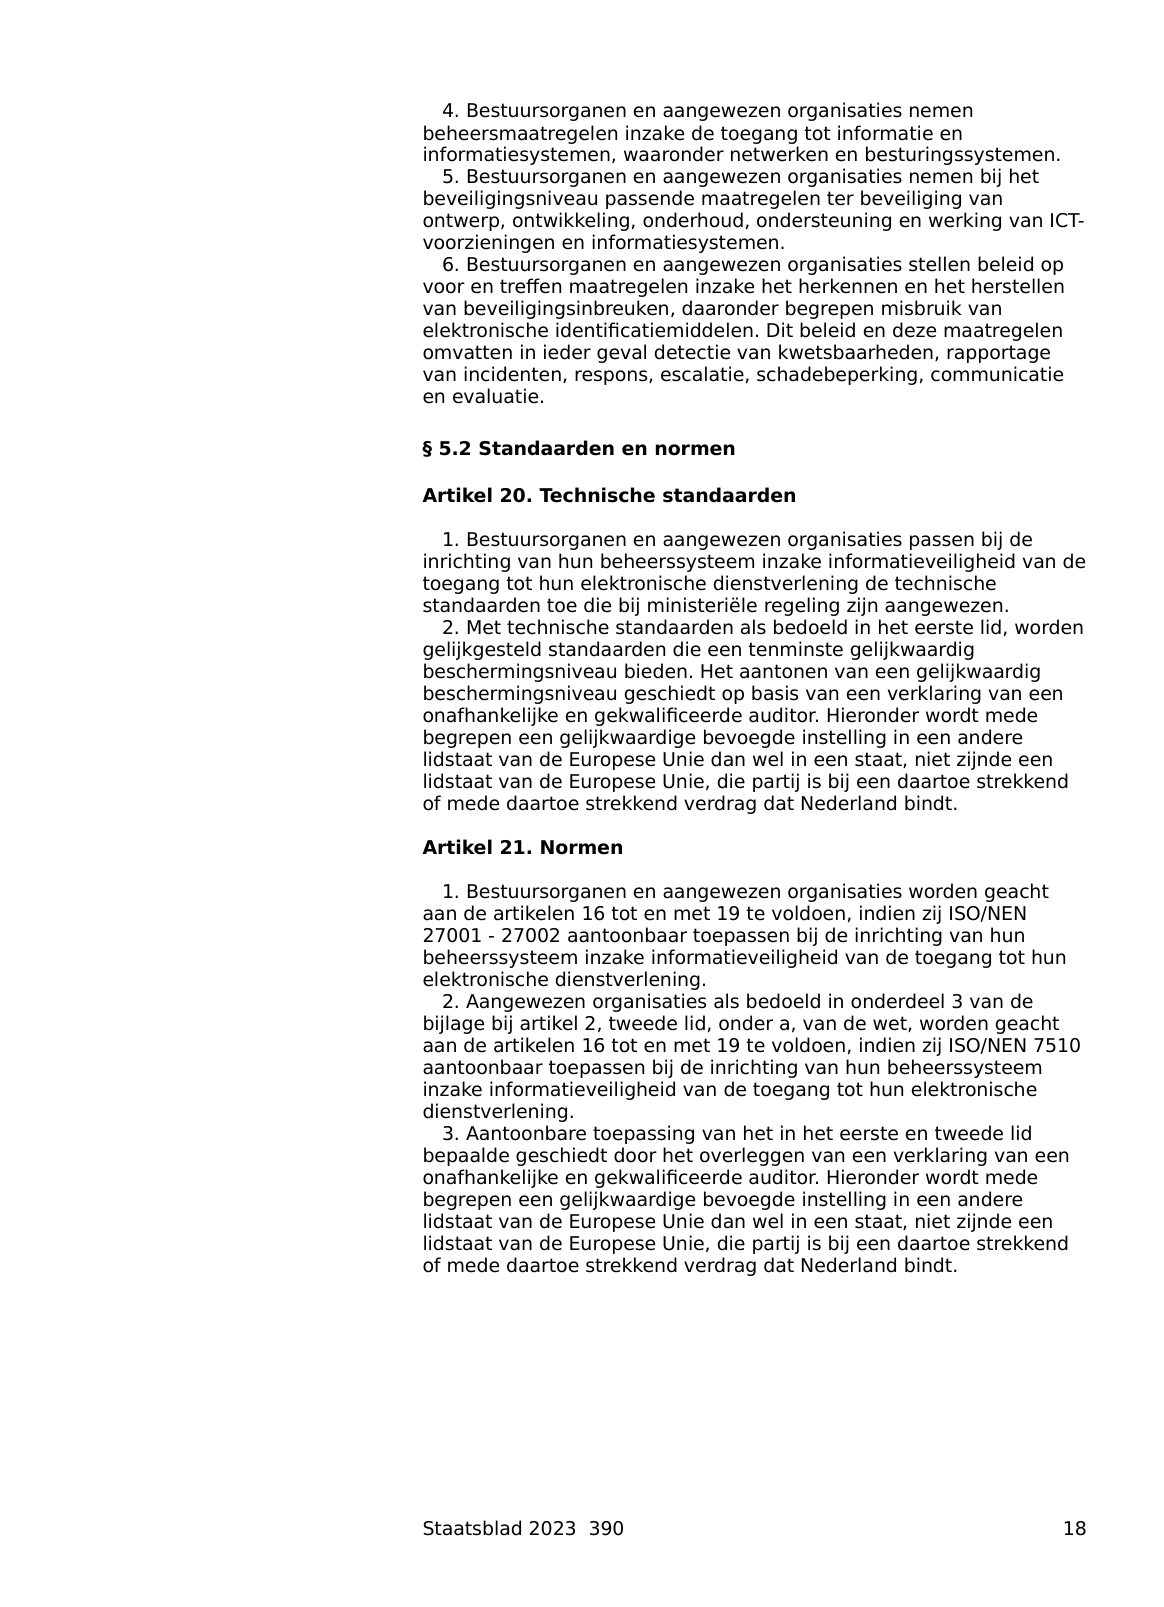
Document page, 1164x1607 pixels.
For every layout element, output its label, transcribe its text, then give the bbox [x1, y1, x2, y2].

text 6. Bestuursorganen en aangewezen organisaties stellen beleid op voor en treffen maatregelen inzake het herkennen en het herstellen van beveiligingsinbreuken, daaronder begrepen misbruik van elektronische identificatiemiddelen. Dit beleid en deze maatregelen omvatten in ieder geval detectie van kwetsbaarheden, rapportage van incidenten, respons, escalatie, schadebeperking, communicatie en evaluatie. [422, 254, 1087, 408]
text 1. Bestuursorganen en aangewezen organisaties passen bij de inrichting van hun beheerssysteem inzake informatieveiligheid van de toegang tot hun elektronische dienstverlening de technische standaarden toe die bij ministeriële regeling zijn aangewezen. [422, 529, 1087, 617]
subtitle § 5.2 Standaarden en normen [422, 438, 1087, 460]
text 1. Bestuursorganen en aangewezen organisaties worden geacht aan de artikelen 16 tot en met 19 te voldoen, indien zij ISO/NEN 27001 - 27002 aantoonbaar toepassen bij de inrichting van hun beheerssysteem inzake informatieveiligheid van de toegang tot hun elektronische dienstverlening. [422, 881, 1087, 991]
subtitle Artikel 20. Technische standaarden [422, 485, 1087, 507]
subtitle Artikel 21. Normen [422, 837, 1087, 859]
text 5. Bestuursorganen en aangewezen organisaties nemen bij het beveiligingsniveau passende maatregelen ter beveiliging van ontwerp, ontwikkeling, onderhoud, ondersteuning en werking van ICT-voorzieningen en informatiesystemen. [422, 166, 1087, 254]
text 4. Bestuursorganen en aangewezen organisaties nemen beheersmaatregelen inzake de toegang tot informatie en informatiesystemen, waaronder netwerken en besturingssystemen. [422, 100, 1087, 166]
text 3. Aantoonbare toepassing van het in het eerste en tweede lid bepaalde geschiedt door het overleggen van een verklaring van een onafhankelijke en gekwalificeerde auditor. Hieronder wordt mede begrepen een gelijkwaardige bevoegde instelling in een andere lidstaat van de Europese Unie dan wel in een staat, niet zijnde een lidstaat van de Europese Unie, die partij is bij een daartoe strekkend of mede daartoe strekkend verdrag dat Nederland bindt. [422, 1123, 1087, 1277]
text 2. Met technische standaarden als bedoeld in het eerste lid, worden gelijkgesteld standaarden die een tenminste gelijkwaardig beschermingsniveau bieden. Het aantonen van een gelijkwaardig beschermingsniveau geschiedt op basis van een verklaring van een onafhankelijke en gekwalificeerde auditor. Hieronder wordt mede begrepen een gelijkwaardige bevoegde instelling in een andere lidstaat van de Europese Unie dan wel in een staat, niet zijnde een lidstaat van de Europese Unie, die partij is bij een daartoe strekkend of mede daartoe strekkend verdrag dat Nederland bindt. [422, 617, 1087, 815]
text 2. Aangewezen organisaties als bedoeld in onderdeel 3 van de bijlage bij artikel 2, tweede lid, onder a, van de wet, worden geacht aan de artikelen 16 tot en met 19 te voldoen, indien zij ISO/NEN 7510 aantoonbaar toepassen bij de inrichting van hun beheerssysteem inzake informatieveiligheid van de toegang tot hun elektronische dienstverlening. [422, 991, 1087, 1123]
